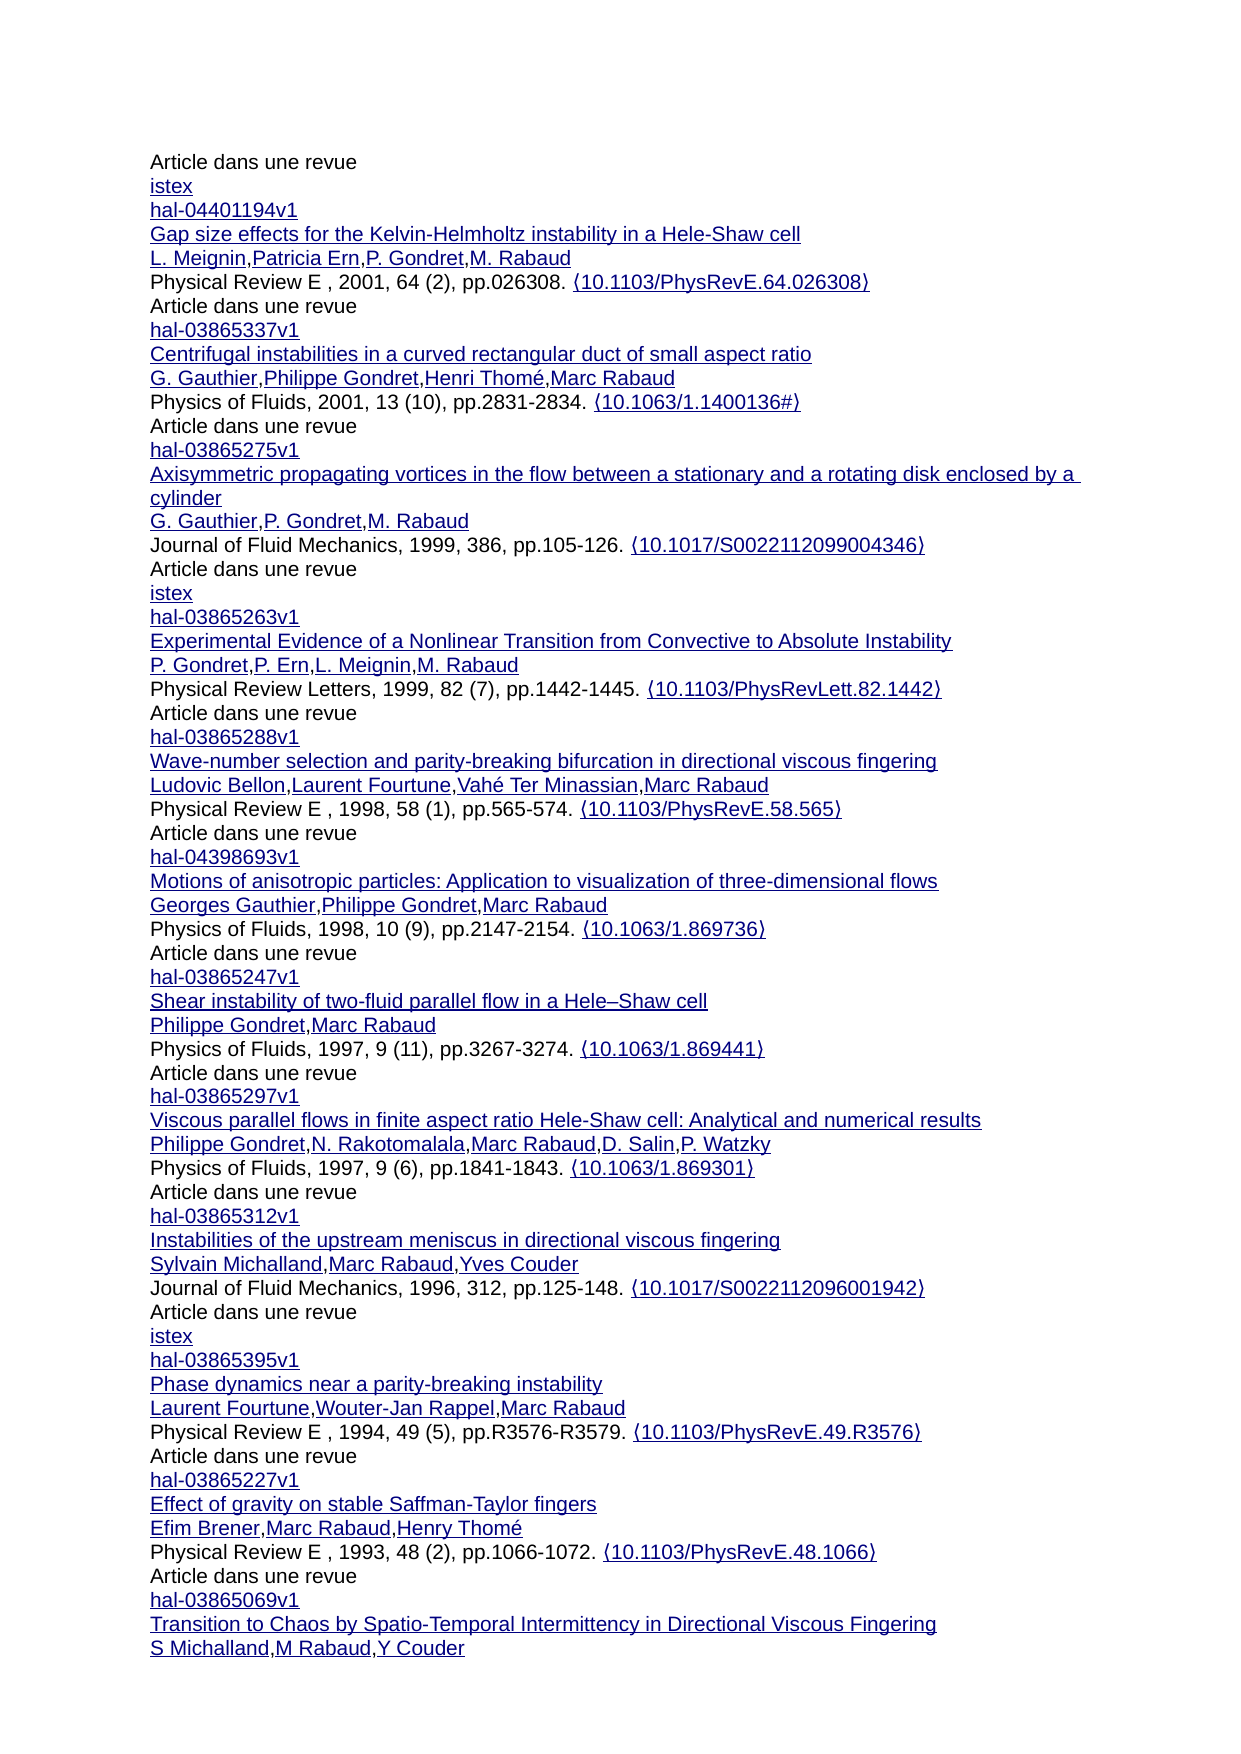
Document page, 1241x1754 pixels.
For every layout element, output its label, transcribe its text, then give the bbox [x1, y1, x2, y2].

table_cell Centrifugal instabilities in a curved rectangular duct of small aspect ratio G. Gauthier,Philippe Gondret,Henri Thomé,Marc Rabaud Physics of Fluids, 2001, 13 (10), pp.2831-2834. ⟨10.1063/1.1400136#⟩ Article dans une revue hal-03865275v1 [150, 342, 1090, 461]
table_cell Shear instability of two-fluid parallel flow in a Hele–Shaw cell Philippe Gondret,Marc Rabaud Physics of Fluids, 1997, 9 (11), pp.3267-3274. ⟨10.1063/1.869441⟩ Article dans une revue hal-03865297v1 [150, 989, 1090, 1108]
table_cell Instabilities of the upstream meniscus in directional viscous fingering Sylvain Michalland,Marc Rabaud,Yves Couder Journal of Fluid Mechanics, 1996, 312, pp.125-148. ⟨10.1017/S0022112096001942⟩ Article dans une revue istex hal-03865395v1 [150, 1228, 1090, 1372]
table_cell Axisymmetric propagating vortices in the flow between a stationary and a rotating disk enclosed by a cylinder G. Gauthier,P. Gondret,M. Rabaud Journal of Fluid Mechanics, 1999, 386, pp.105-126. ⟨10.1017/S0022112099004346⟩ Article dans une revue istex hal-03865263v1 [150, 461, 1090, 629]
table_cell Experimental Evidence of a Nonlinear Transition from Convective to Absolute Instability P. Gondret,P. Ern,L. Meignin,M. Rabaud Physical Review Letters, 1999, 82 (7), pp.1442-1445. ⟨10.1103/PhysRevLett.82.1442⟩ Article dans une revue hal-03865288v1 [150, 629, 1090, 749]
table_cell Viscous parallel flows in finite aspect ratio Hele-Shaw cell: Analytical and numerical results Philippe Gondret,N. Rakotomalala,Marc Rabaud,D. Salin,P. Watzky Physics of Fluids, 1997, 9 (6), pp.1841-1843. ⟨10.1063/1.869301⟩ Article dans une revue hal-03865312v1 [150, 1108, 1090, 1228]
table_cell Transition to Chaos by Spatio-Temporal Intermittency in Directional Viscous Fingering S Michalland,M Rabaud,Y Couder [150, 1611, 1090, 1659]
table_cell Gap size effects for the Kelvin-Helmholtz instability in a Hele-Shaw cell L. Meignin,Patricia Ern,P. Gondret,M. Rabaud Physical Review E , 2001, 64 (2), pp.026308. ⟨10.1103/PhysRevE.64.026308⟩ Article dans une revue hal-03865337v1 [150, 222, 1090, 342]
table_cell Article dans une revue istex hal-04401194v1 [150, 150, 1090, 222]
table_cell Motions of anisotropic particles: Application to visualization of three-dimensional flows Georges Gauthier,Philippe Gondret,Marc Rabaud Physics of Fluids, 1998, 10 (9), pp.2147-2154. ⟨10.1063/1.869736⟩ Article dans une revue hal-03865247v1 [150, 869, 1090, 988]
table_cell Wave-number selection and parity-breaking bifurcation in directional viscous fingering Ludovic Bellon,Laurent Fourtune,Vahé Ter Minassian,Marc Rabaud Physical Review E , 1998, 58 (1), pp.565-574. ⟨10.1103/PhysRevE.58.565⟩ Article dans une revue hal-04398693v1 [150, 749, 1090, 869]
table_cell Phase dynamics near a parity-breaking instability Laurent Fourtune,Wouter-Jan Rappel,Marc Rabaud Physical Review E , 1994, 49 (5), pp.R3576-R3579. ⟨10.1103/PhysRevE.49.R3576⟩ Article dans une revue hal-03865227v1 [150, 1372, 1090, 1492]
table_cell Effect of gravity on stable Saffman-Taylor fingers Efim Brener,Marc Rabaud,Henry Thomé Physical Review E , 1993, 48 (2), pp.1066-1072. ⟨10.1103/PhysRevE.48.1066⟩ Article dans une revue hal-03865069v1 [150, 1492, 1090, 1611]
